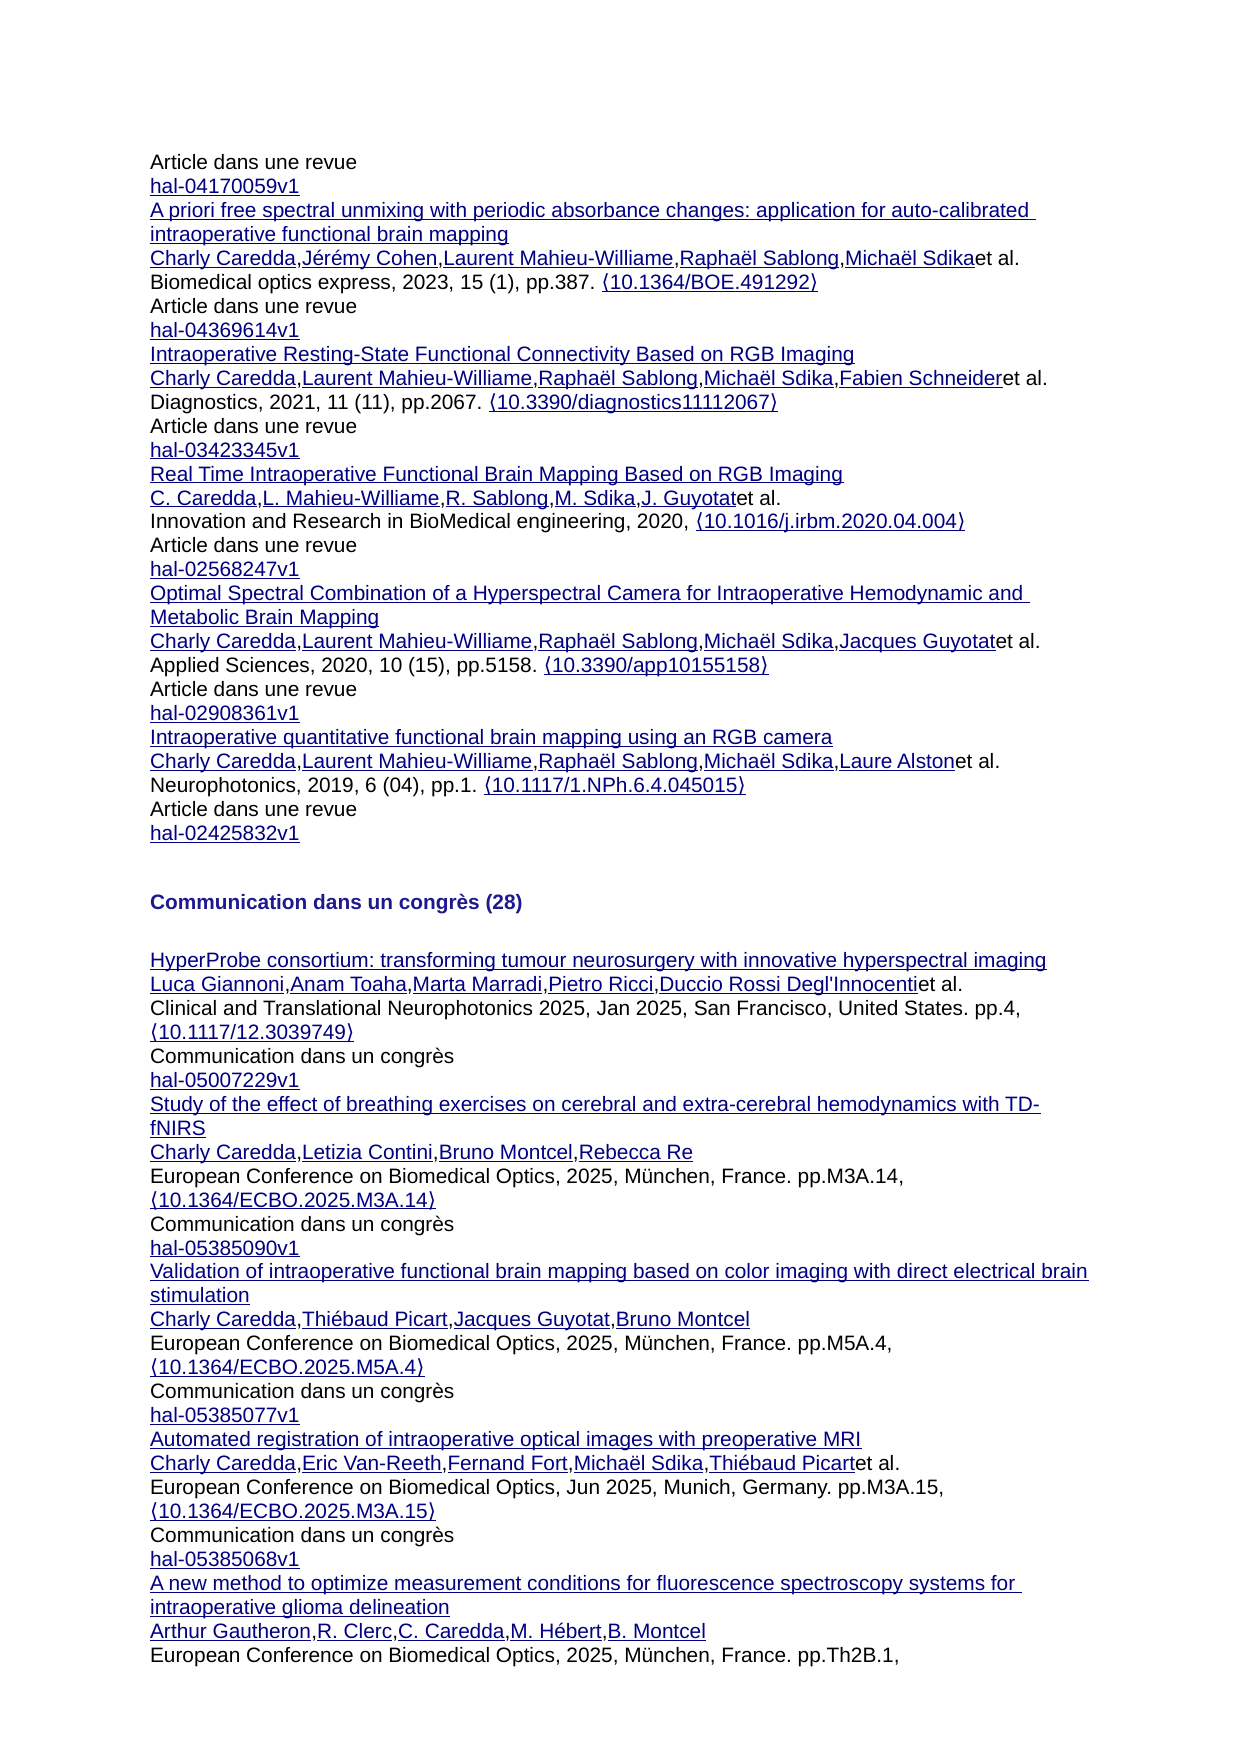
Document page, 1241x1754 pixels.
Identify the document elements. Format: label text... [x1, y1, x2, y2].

table_cell Validation of intraoperative functional brain mapping based on color imaging with direct electrical brain stimulation Charly Caredda,Thiébaud Picart,Jacques Guyotat,Bruno Montcel European Conference on Biomedical Optics, 2025, München, France. pp.M5A.4, ⟨10.1364/ECBO.2025.M5A.4⟩ Communication dans un congrès hal-05385077v1 [150, 1259, 1090, 1427]
table_cell Optimal Spectral Combination of a Hyperspectral Camera for Intraoperative Hemodynamic and Metabolic Brain Mapping Charly Caredda,Laurent Mahieu-Williame,Raphaël Sablong,Michaël Sdika,Jacques Guyotatet al. Applied Sciences, 2020, 10 (15), pp.5158. ⟨10.3390/app10155158⟩ Article dans une revue hal-02908361v1 [150, 581, 1090, 725]
table_cell Article dans une revue hal-04170059v1 [150, 150, 1090, 198]
table_cell A priori free spectral unmixing with periodic absorbance changes: application for auto-calibrated intraoperative functional brain mapping Charly Caredda,Jérémy Cohen,Laurent Mahieu-Williame,Raphaël Sablong,Michaël Sdikaet al. Biomedical optics express, 2023, 15 (1), pp.387. ⟨10.1364/BOE.491292⟩ Article dans une revue hal-04369614v1 [150, 198, 1090, 342]
table_header HyperProbe consortium: transforming tumour neurosurgery with innovative hyperspectral imaging Luca Giannoni,Anam Toaha,Marta Marradi,Pietro Ricci,Duccio Rossi Degl'Innocentiet al. Clinical and Translational Neurophotonics 2025, Jan 2025, San Francisco, United States. pp.4, ⟨10.1117/12.3039749⟩ Communication dans un congrès hal-05007229v1 [150, 948, 1090, 1092]
subtitle Communication dans un congrès (28) [150, 889, 1090, 913]
table_cell Intraoperative Resting-State Functional Connectivity Based on RGB Imaging Charly Caredda,Laurent Mahieu-Williame,Raphaël Sablong,Michaël Sdika,Fabien Schneideret al. Diagnostics, 2021, 11 (11), pp.2067. ⟨10.3390/diagnostics11112067⟩ Article dans une revue hal-03423345v1 [150, 342, 1090, 461]
table_cell A new method to optimize measurement conditions for fluorescence spectroscopy systems for intraoperative glioma delineation Arthur Gautheron,R. Clerc,C. Caredda,M. Hébert,B. Montcel European Conference on Biomedical Optics, 2025, München, France. pp.Th2B.1, [150, 1571, 1090, 1667]
table_cell Real Time Intraoperative Functional Brain Mapping Based on RGB Imaging C. Caredda,L. Mahieu-Williame,R. Sablong,M. Sdika,J. Guyotatet al. Innovation and Research in BioMedical engineering, 2020, ⟨10.1016/j.irbm.2020.04.004⟩ Article dans une revue hal-02568247v1 [150, 461, 1090, 581]
table_cell Automated registration of intraoperative optical images with preoperative MRI Charly Caredda,Eric Van-Reeth,Fernand Fort,Michaël Sdika,Thiébaud Picartet al. European Conference on Biomedical Optics, Jun 2025, Munich, Germany. pp.M3A.15, ⟨10.1364/ECBO.2025.M3A.15⟩ Communication dans un congrès hal-05385068v1 [150, 1427, 1090, 1571]
table_cell Intraoperative quantitative functional brain mapping using an RGB camera Charly Caredda,Laurent Mahieu-Williame,Raphaël Sablong,Michaël Sdika,Laure Alstonet al. Neurophotonics, 2019, 6 (04), pp.1. ⟨10.1117/1.NPh.6.4.045015⟩ Article dans une revue hal-02425832v1 [150, 725, 1090, 845]
table_cell Study of the effect of breathing exercises on cerebral and extra-cerebral hemodynamics with TD-fNIRS Charly Caredda,Letizia Contini,Bruno Montcel,Rebecca Re European Conference on Biomedical Optics, 2025, München, France. pp.M3A.14, ⟨10.1364/ECBO.2025.M3A.14⟩ Communication dans un congrès hal-05385090v1 [150, 1092, 1090, 1259]
